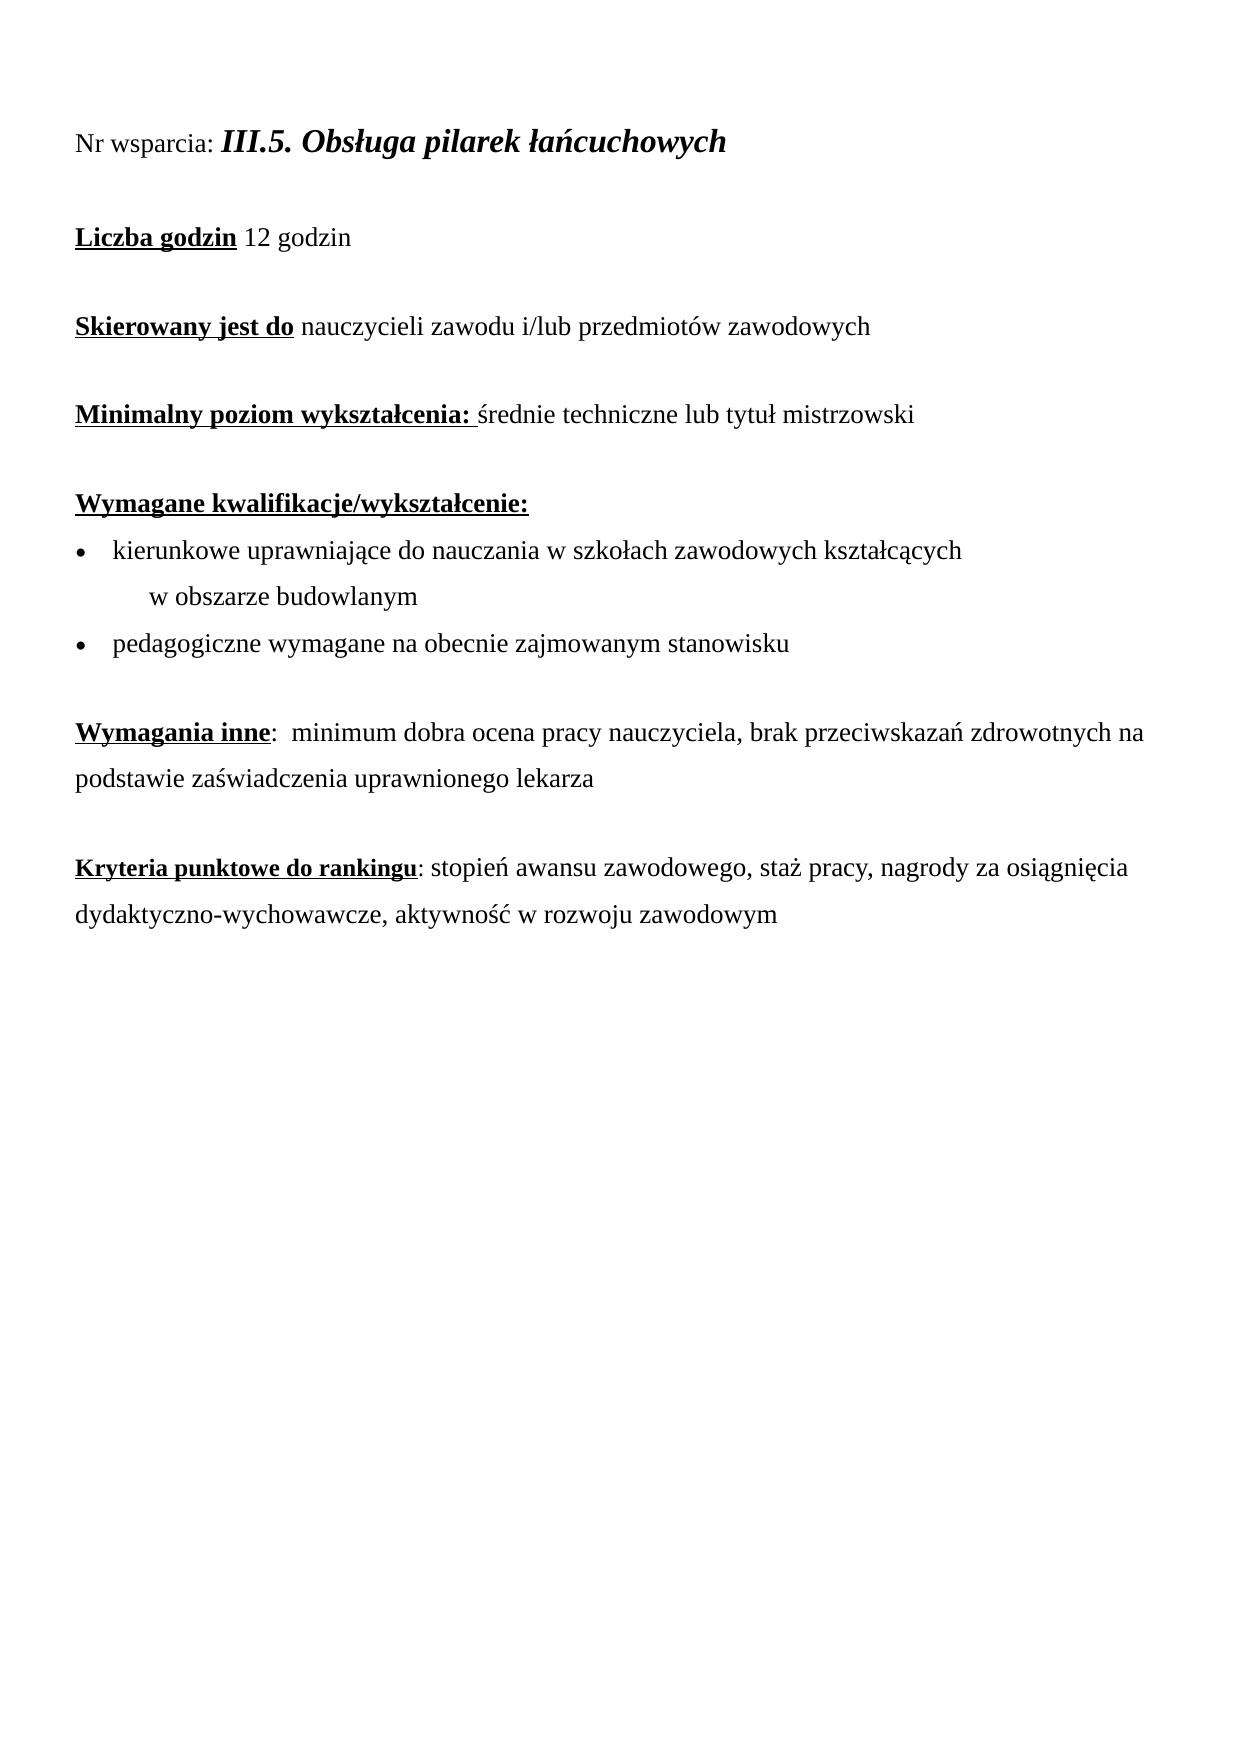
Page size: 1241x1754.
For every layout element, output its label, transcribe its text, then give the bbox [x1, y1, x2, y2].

list kierunkowe uprawniające do nauczania w szkołach zawodowych kształcących [37, 534, 1165, 565]
text Nr wsparcia: III.5. Obsługa pilarek łańcuchowych [75, 122, 1165, 160]
text Minimalny poziom wykształcenia: średnie techniczne lub tytuł mistrzowski [75, 398, 1165, 429]
text w obszarze budowlanym [75, 580, 1165, 612]
list pedagogiczne wymagane na obecnie zajmowanym stanowisku [37, 627, 1165, 658]
text Wymagania inne: minimum dobra ocena pracy nauczyciela, brak przeciwskazań zdrowotnych na podstawie zaświadczenia uprawnionego lekarza [75, 716, 1165, 793]
text Liczba godzin 12 godzin [75, 221, 1165, 252]
text Wymagane kwalifikacje/wykształcenie: [75, 487, 1165, 518]
text Skierowany jest do nauczycieli zawodu i/lub przedmiotów zawodowych [75, 310, 1165, 341]
text Kryteria punktowe do rankingu: stopień awansu zawodowego, staż pracy, nagrody za osiągnięcia dydaktyczno-wychowawcze, aktywność w rozwoju zawodowym [75, 851, 1165, 929]
